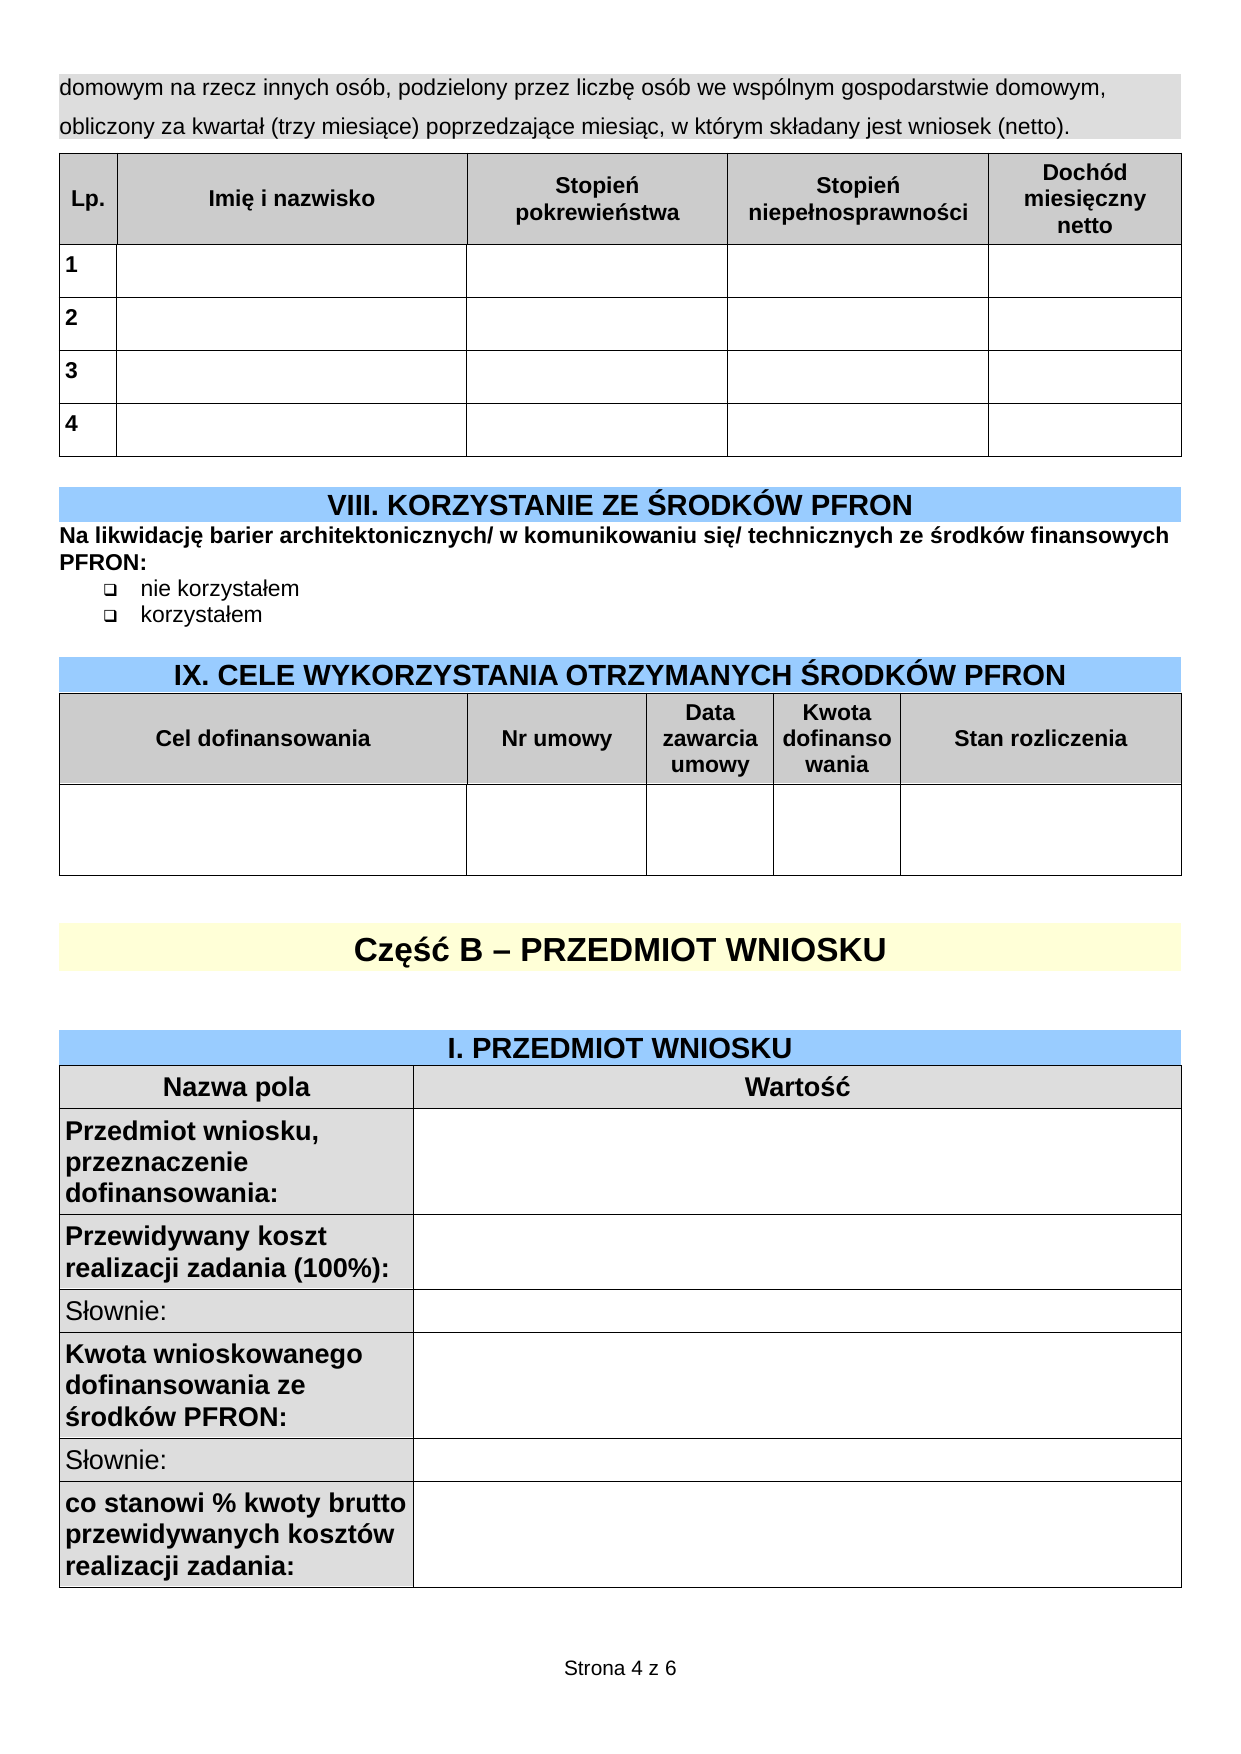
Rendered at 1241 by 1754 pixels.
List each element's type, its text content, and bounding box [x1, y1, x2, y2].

table_header Kwota dofinansowania [774, 694, 900, 783]
table_cell [117, 245, 466, 297]
table_cell [60, 785, 466, 875]
table_cell [117, 298, 466, 350]
table_header Stan rozliczenia [901, 694, 1181, 783]
table_cell Słownie: [60, 1290, 413, 1332]
table_header Nazwa pola [60, 1066, 413, 1108]
table_cell Słownie: [60, 1439, 413, 1481]
table_cell [467, 785, 646, 875]
table_header Imię i nazwisko [118, 154, 467, 244]
table_header Cel dofinansowania [60, 694, 467, 783]
table_cell [467, 404, 727, 456]
table_cell [414, 1333, 1181, 1437]
subtitle VIII. KORZYSTANIE ZE ŚRODKÓW PFRON [59, 487, 1181, 522]
table_header Nr umowy [468, 694, 646, 783]
table_cell [414, 1439, 1181, 1481]
table_cell Przedmiot wniosku, przeznaczenie dofinansowania: [60, 1109, 413, 1214]
table_cell [467, 351, 727, 403]
table_cell [989, 351, 1181, 403]
subtitle Część B – PRZEDMIOT WNIOSKU [59, 923, 1181, 971]
table_cell [117, 404, 466, 456]
table_cell Przewidywany koszt realizacji zadania (100%): [60, 1215, 413, 1288]
table_cell [989, 404, 1181, 456]
table_cell [989, 298, 1181, 350]
table_cell [728, 298, 988, 350]
table_header Lp. [60, 154, 117, 244]
table_cell [728, 404, 988, 456]
table_header Data zawarcia umowy [647, 694, 773, 783]
table_header Stopień niepełnosprawności [728, 154, 988, 244]
table_cell 1 [60, 245, 116, 297]
table_header Wartość [414, 1066, 1181, 1108]
text domowym na rzecz innych osób, podzielony przez liczbę osób we wspólnym gospodarstwie domowym, obliczony za kwartał (trzy miesiące) poprzedzające miesiąc, w którym składany jest wniosek (netto). [59, 74, 1181, 139]
table_cell 2 [60, 298, 116, 350]
table_cell [774, 785, 900, 875]
list nie korzystałem [103, 575, 1181, 601]
list korzystałem [103, 601, 1181, 628]
table_cell [728, 351, 988, 403]
table_cell co stanowi % kwoty brutto przewidywanych kosztów realizacji zadania: [60, 1482, 413, 1586]
table_cell [647, 785, 773, 875]
table_cell [414, 1482, 1181, 1586]
table_cell 3 [60, 351, 116, 403]
subtitle I. PRZEDMIOT WNIOSKU [59, 1030, 1181, 1065]
table_cell 4 [60, 404, 116, 456]
subtitle IX. CELE WYKORZYSTANIA OTRZYMANYCH ŚRODKÓW PFRON [59, 657, 1181, 692]
text Na likwidację barier architektonicznych/ w komunikowaniu się/ technicznych ze środków finansowych PFRON: [59, 522, 1181, 575]
table_cell [467, 245, 727, 297]
table_header Dochód miesięczny netto [989, 154, 1181, 244]
table_header Stopień pokrewieństwa [468, 154, 727, 244]
table_cell [414, 1215, 1181, 1288]
table_cell [989, 245, 1181, 297]
table_cell [414, 1109, 1181, 1214]
table_cell [728, 245, 988, 297]
table_cell [467, 298, 727, 350]
table_cell [901, 785, 1181, 875]
table_cell Kwota wnioskowanego dofinansowania ze środków PFRON: [60, 1333, 413, 1437]
table_cell [414, 1290, 1181, 1332]
table_cell [117, 351, 466, 403]
